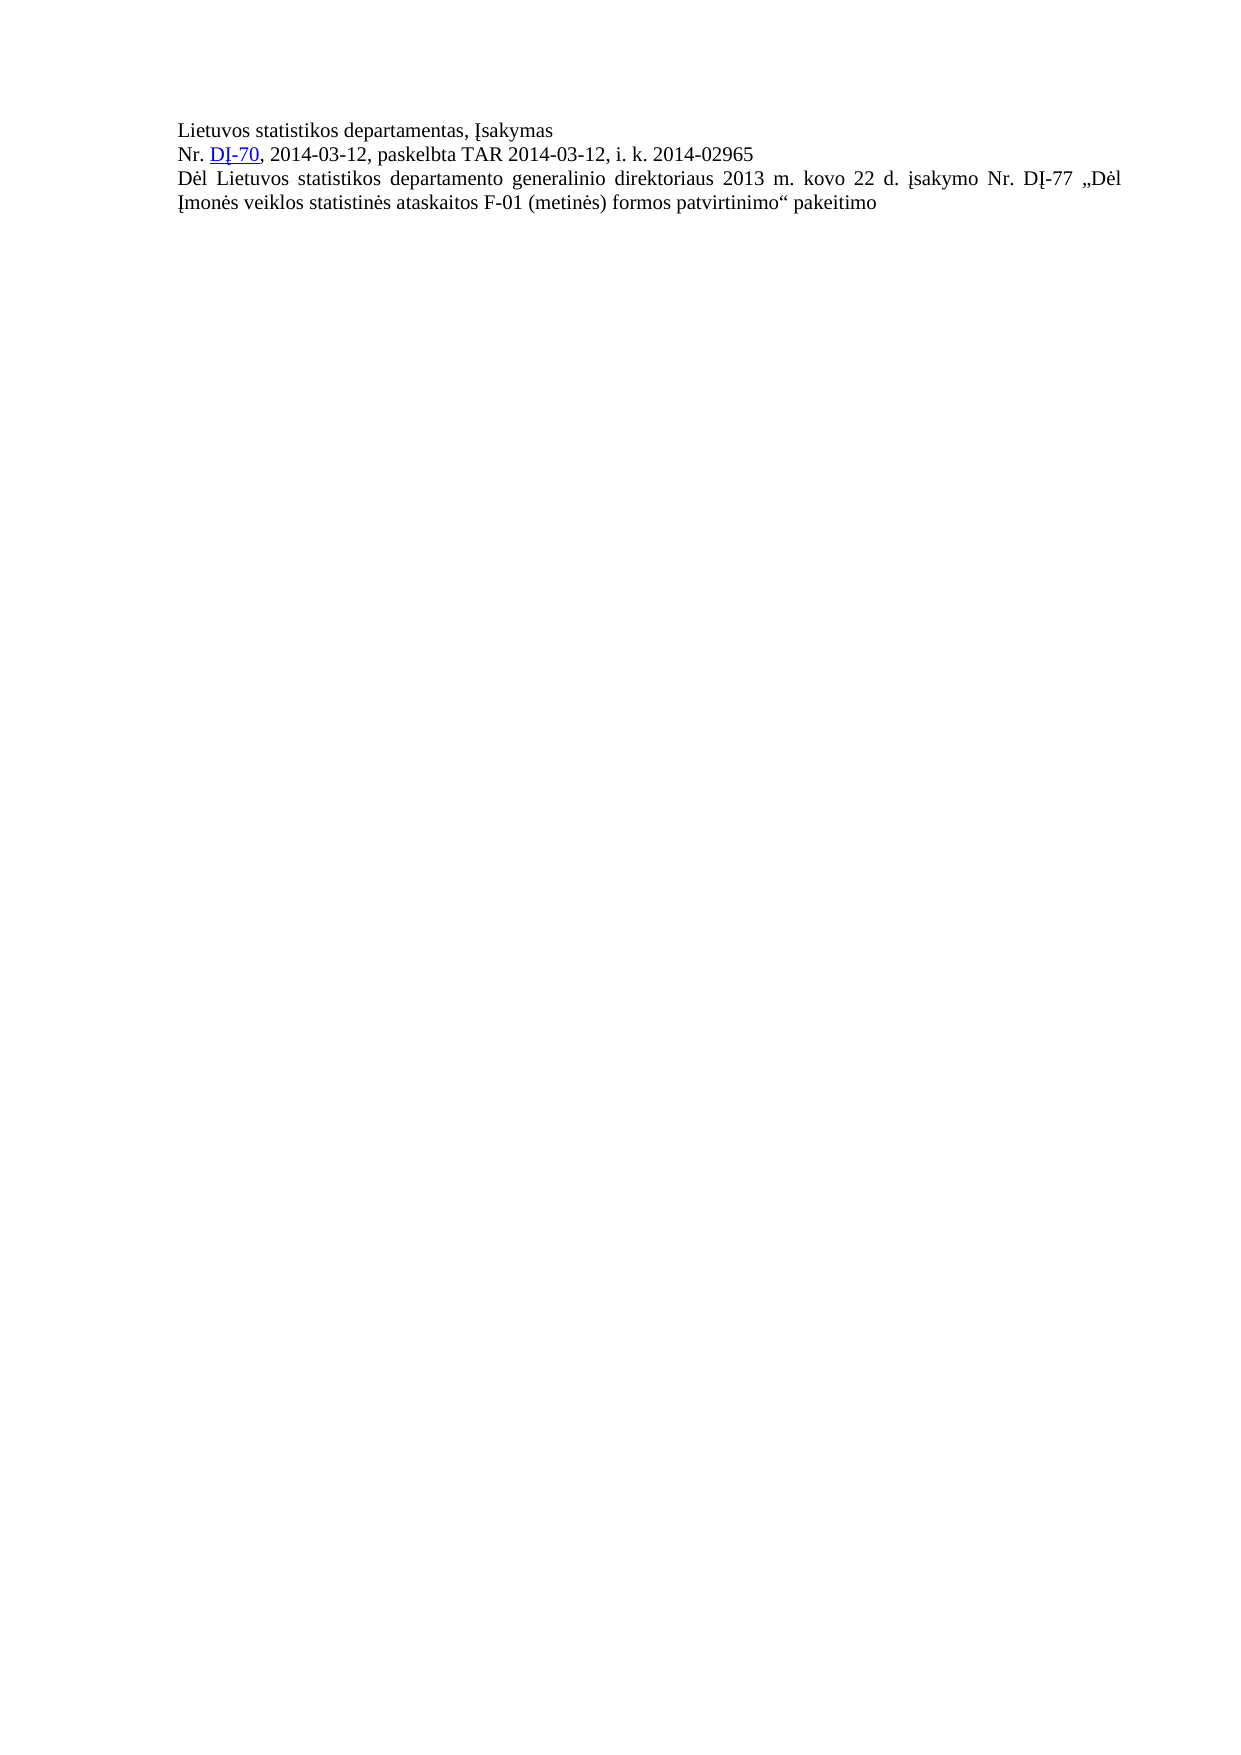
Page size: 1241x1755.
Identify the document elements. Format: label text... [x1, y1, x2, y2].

text Lietuvos statistikos departamentas, Įsakymas [177, 118, 1122, 142]
text Dėl Lietuvos statistikos departamento generalinio direktoriaus 2013 m. kovo 22 d. įsakymo Nr. DĮ-77 „Dėl Įmonės veiklos statistinės ataskaitos F-01 (metinės) formos patvirtinimo“ pakeitimo [177, 166, 1122, 214]
text Nr. DĮ-70, 2014-03-12, paskelbta TAR 2014-03-12, i. k. 2014-02965 [177, 142, 1122, 166]
